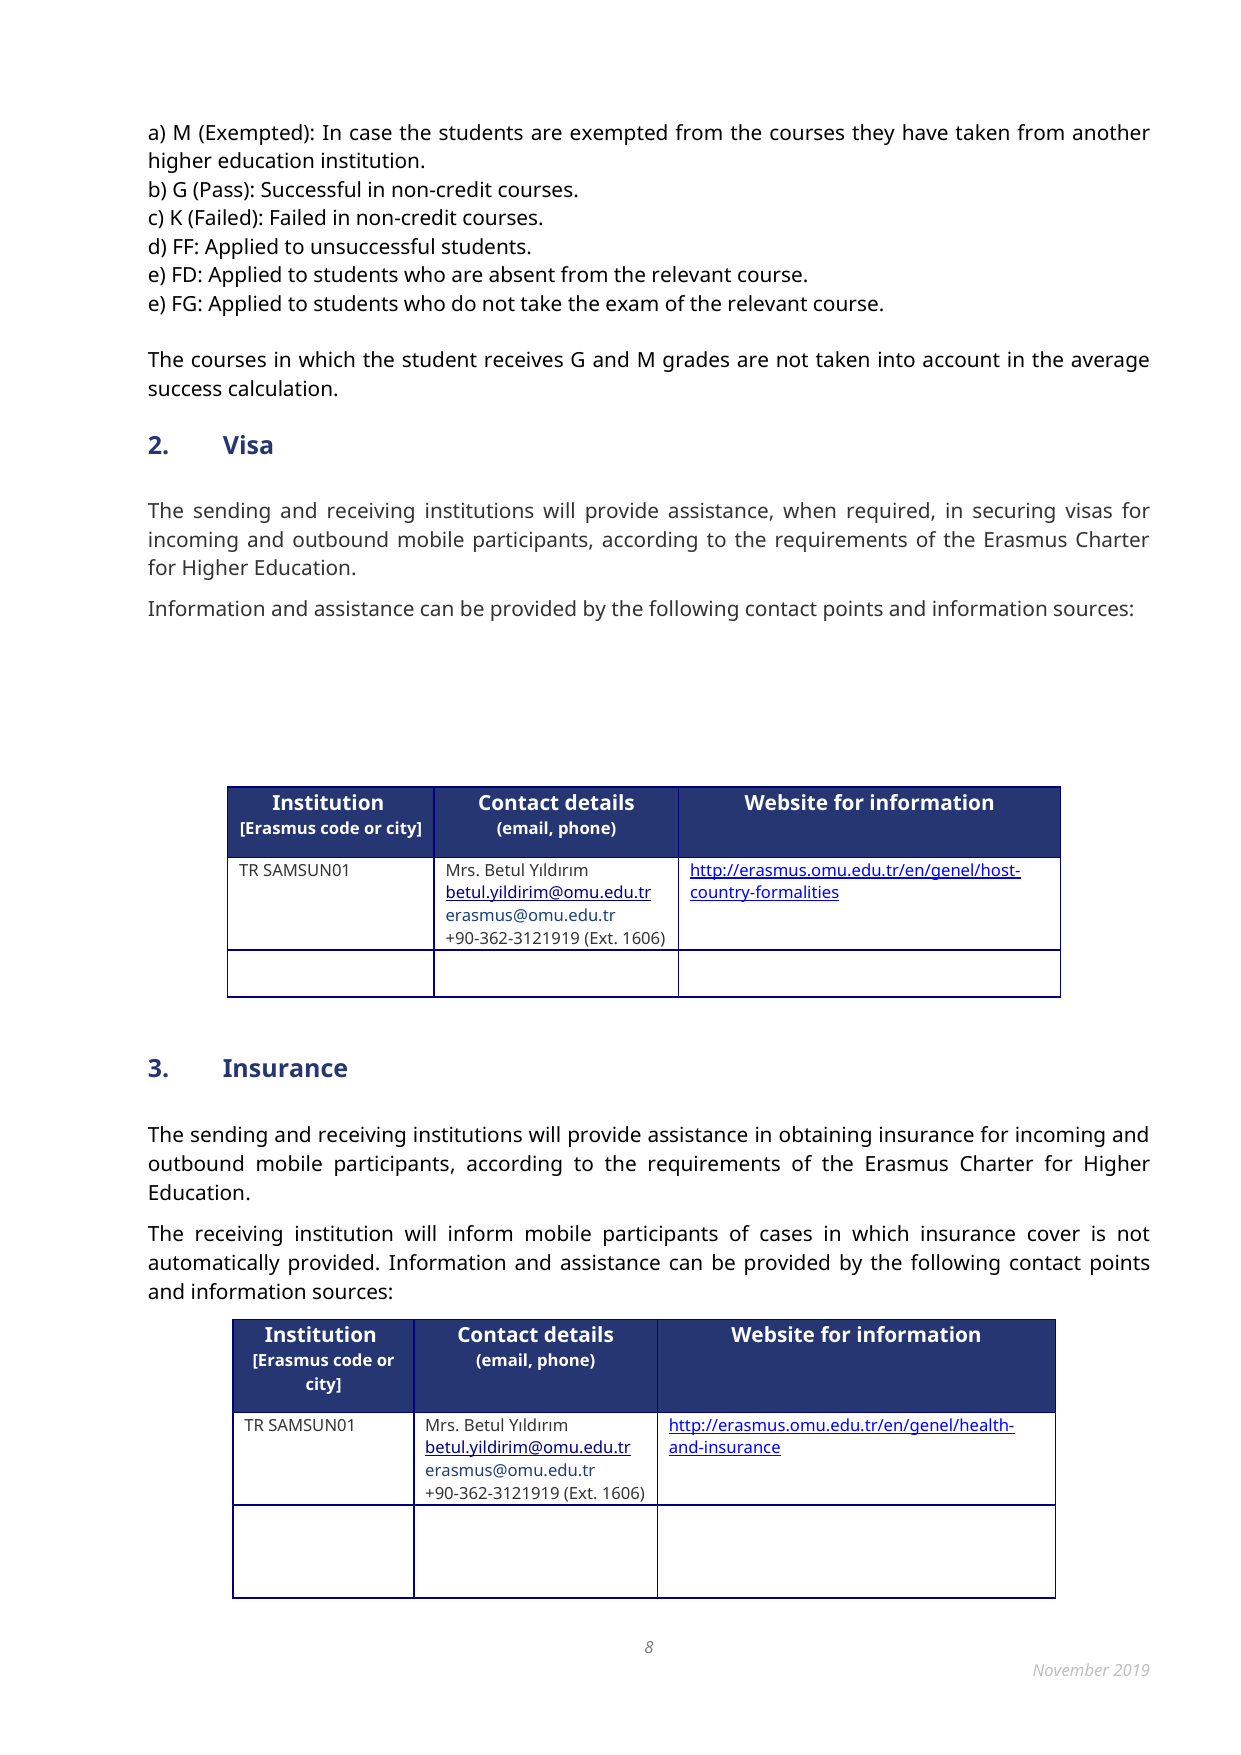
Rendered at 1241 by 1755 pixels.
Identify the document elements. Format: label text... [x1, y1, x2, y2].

text The sending and receiving institutions will provide assistance, when required, in securing visas for incoming and outbound mobile participants, according to the requirements of the Erasmus Charter for Higher Education. [148, 496, 1152, 582]
table_cell TR SAMSUN01 [228, 858, 433, 949]
text The receiving institution will inform mobile participants of cases in which insurance cover is not automatically provided. Information and assistance can be provided by the following contact points and information sources: [148, 1219, 1152, 1306]
table_header Website for information [658, 1320, 1055, 1412]
table_cell [679, 951, 1060, 996]
table_cell TR SAMSUN01 [234, 1413, 413, 1504]
table_cell Mrs. Betul Yıldırım betul.yildirim@omu.edu.tr erasmus@omu.edu.tr +90-362-3121919 (Ext. 1606) [435, 858, 678, 949]
table_cell [228, 951, 433, 996]
table_cell [415, 1506, 657, 1597]
table_cell http://erasmus.omu.edu.tr/en/genel/health-and-insurance [658, 1413, 1055, 1504]
text c) K (Failed): Failed in non-credit courses. [148, 203, 1152, 232]
table_header Contact details (email, phone) [435, 788, 678, 857]
subtitle 2. Visa [148, 427, 1152, 462]
text b) G (Pass): Successful in non-credit courses. [148, 175, 1152, 203]
table_cell [658, 1506, 1055, 1597]
table_cell Mrs. Betul Yıldırım betul.yildirim@omu.edu.tr erasmus@omu.edu.tr +90-362-3121919 (Ext. 1606) [415, 1413, 657, 1504]
text The courses in which the student receives G and M grades are not taken into account in the average success calculation. [148, 346, 1152, 402]
table_header Institution [Erasmus code or city] [228, 788, 433, 857]
text The sending and receiving institutions will provide assistance in obtaining insurance for incoming and outbound mobile participants, according to the requirements of the Erasmus Charter for Higher Education. [148, 1120, 1152, 1206]
subtitle 3. Insurance [148, 1051, 1152, 1085]
table_cell [435, 951, 678, 996]
table_header Contact details (email, phone) [415, 1320, 657, 1412]
text d) FF: Applied to unsuccessful students. [148, 232, 1152, 260]
text e) FG: Applied to students who do not take the exam of the relevant course. [148, 289, 1152, 317]
table_cell http://erasmus.omu.edu.tr/en/genel/host-country-formalities [679, 858, 1060, 949]
table_cell [234, 1506, 413, 1597]
text e) FD: Applied to students who are absent from the relevant course. [148, 260, 1152, 289]
table_header Website for information [679, 788, 1060, 857]
table_header Institution [Erasmus code or city] [234, 1320, 413, 1412]
text a) M (Exempted): In case the students are exempted from the courses they have taken from another higher education institution. [148, 118, 1152, 175]
text Information and assistance can be provided by the following contact points and information sources: [148, 594, 1152, 622]
